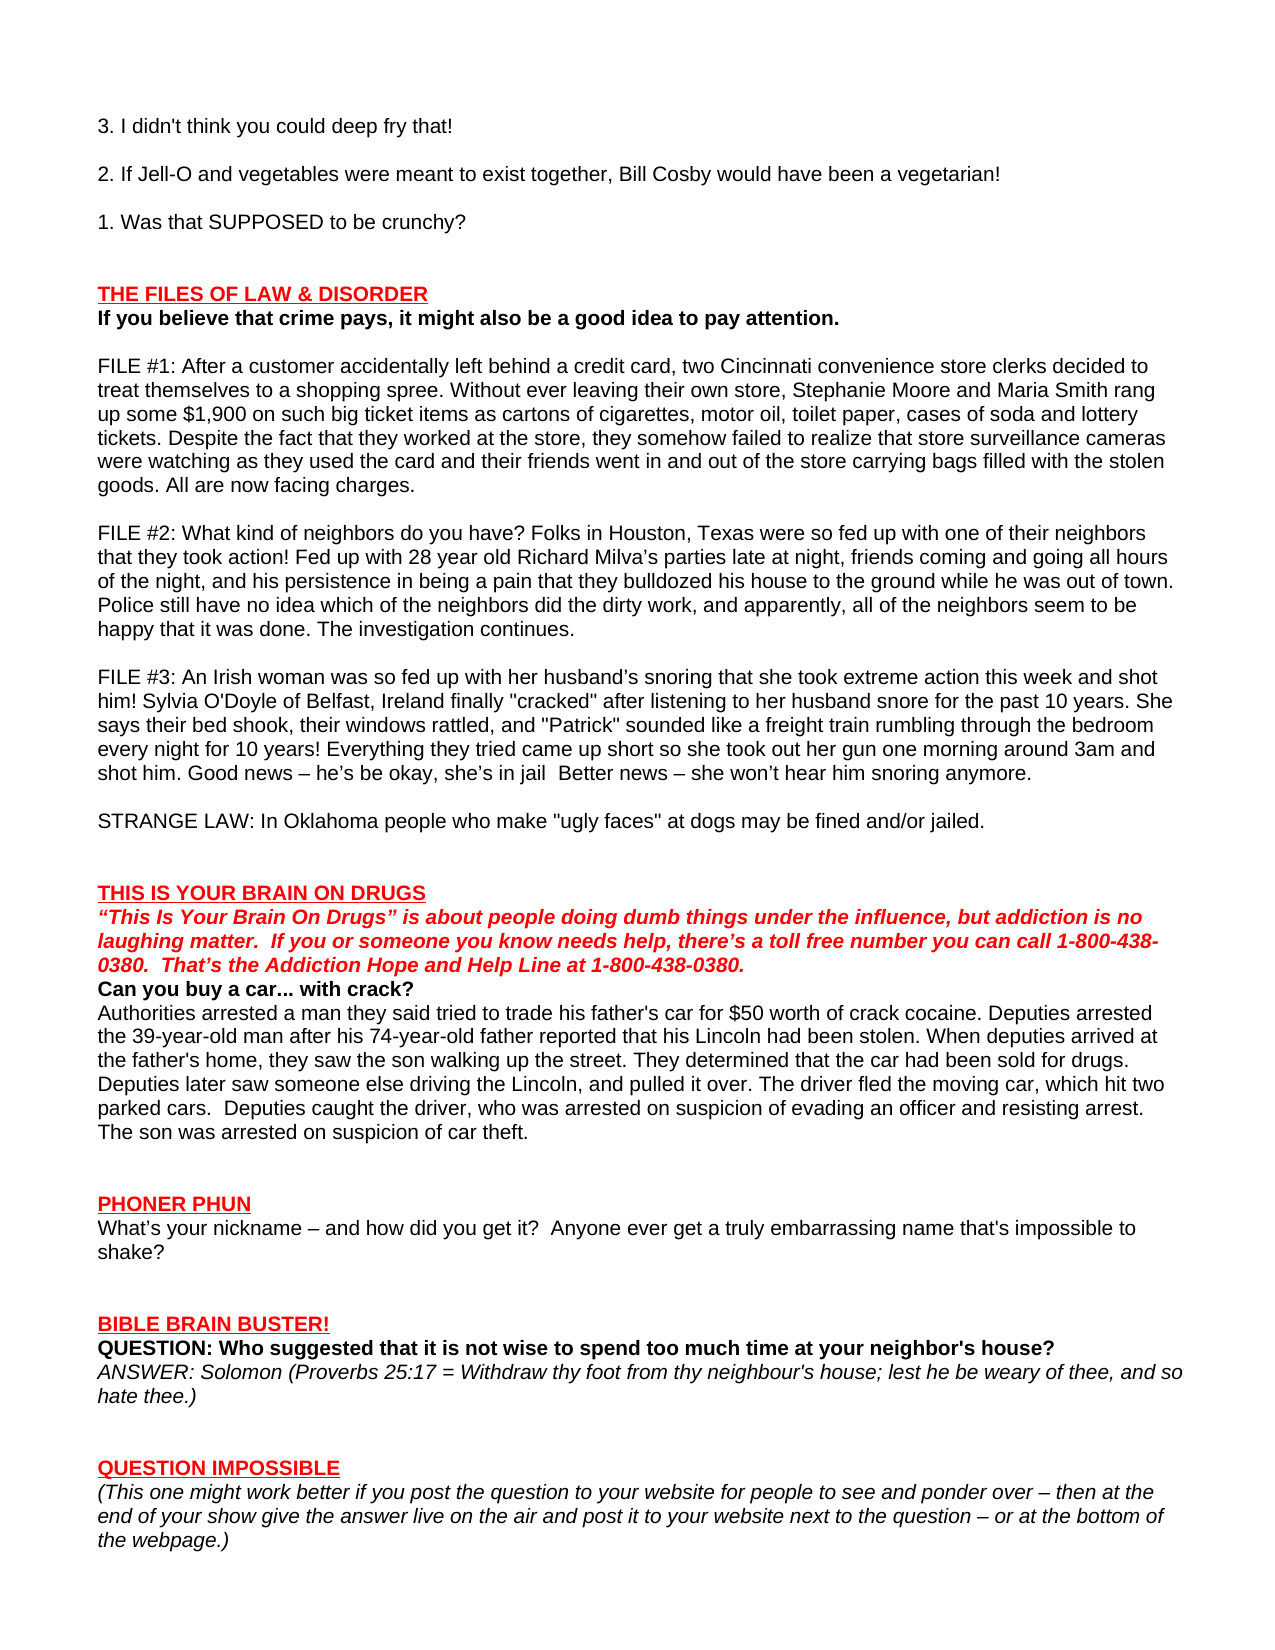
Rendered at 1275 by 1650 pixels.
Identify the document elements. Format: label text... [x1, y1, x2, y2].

text 1. Was that SUPPOSED to be crunchy? [97, 210, 1185, 234]
text What’s your nickname – and how did you get it? Anyone ever get a truly embarrassing name that's impossible to shake? [97, 1216, 1185, 1264]
text “This Is Your Brain On Drugs” is about people doing dumb things under the influence, but addiction is no laughing matter. If you or someone you know needs help, there’s a toll free number you can call 1-800-438-0380. That’s the Addiction Hope and Help Line at 1-800-438-0380. [97, 904, 1185, 976]
text 2. If Jell-O and vegetables were meant to exist together, Bill Cosby would have been a vegetarian! [97, 162, 1185, 186]
text Authorities arrested a man they said tried to trade his father's car for $50 worth of crack cocaine. Deputies arrested the 39-year-old man after his 74-year-old father reported that his Lincoln had been stolen. When deputies arrived at the father's home, they saw the son walking up the street. They determined that the car had been sold for drugs. Deputies later saw someone else driving the Lincoln, and pulled it over. The driver fled the moving car, which hit two parked cars. Deputies caught the driver, who was arrested on suspicion of evading an officer and resisting arrest. The son was arrested on suspicion of car theft. [97, 1000, 1185, 1144]
text 3. I didn't think you could deep fry that! [97, 114, 1185, 138]
text PHONER PHUN [97, 1192, 1185, 1216]
text Can you buy a car... with crack? [97, 976, 1185, 1000]
text STRANGE LAW: In Oklahoma people who make "ugly faces" at dogs may be fined and/or jailed. [97, 809, 1185, 833]
text THIS IS YOUR BRAIN ON DRUGS [97, 881, 1185, 904]
text If you believe that crime pays, it might also be a good idea to pay attention. [97, 306, 1185, 329]
text QUESTION: Who suggested that it is not wise to spend too much time at your neighbor's house? [97, 1336, 1185, 1360]
text BIBLE BRAIN BUSTER! [97, 1312, 1185, 1336]
text FILE #2: What kind of neighbors do you have? Folks in Houston, Texas were so fed up with one of their neighbors that they took action! Fed up with 28 year old Richard Milva’s parties late at night, friends coming and going all hours of the night, and his persistence in being a pain that they bulldozed his house to the ground while he was out of town. Police still have no idea which of the neighbors did the dirty work, and apparently, all of the neighbors seem to be happy that it was done. The investigation continues. [97, 521, 1185, 641]
text QUESTION IMPOSSIBLE [97, 1456, 1185, 1479]
text FILE #1: After a customer accidentally left behind a credit card, two Cincinnati convenience store clerks decided to treat themselves to a shopping spree. Without ever leaving their own store, Stephanie Moore and Maria Smith rang up some $1,900 on such big ticket items as cartons of cigarettes, motor oil, toilet paper, cases of soda and lottery tickets. Despite the fact that they worked at the store, they somehow failed to realize that store surveillance cameras were watching as they used the card and their friends went in and out of the store carrying bags filled with the stolen goods. All are now facing charges. [97, 353, 1185, 497]
text (This one might work better if you post the question to your website for people to see and ponder over – then at the end of your show give the answer live on the air and post it to your website next to the question – or at the bottom of the webpage.) [97, 1479, 1185, 1551]
text FILE #3: An Irish woman was so fed up with her husband’s snoring that she took extreme action this week and shot him! Sylvia O'Doyle of Belfast, Ireland finally "cracked" after listening to her husband snore for the past 10 years. She says their bed shook, their windows rattled, and "Patrick" sounded like a freight train rumbling through the bedroom every night for 10 years! Everything they tried came up short so she took out her gun one morning around 3am and shot him. Good news – he’s be okay, she’s in jail Better news – she won’t hear him snoring anymore. [97, 665, 1185, 785]
text ANSWER: Solomon (Proverbs 25:17 = Withdraw thy foot from thy neighbour's house; lest he be weary of thee, and so hate thee.) [97, 1360, 1185, 1408]
text THE FILES OF LAW & DISORDER [97, 282, 1185, 306]
